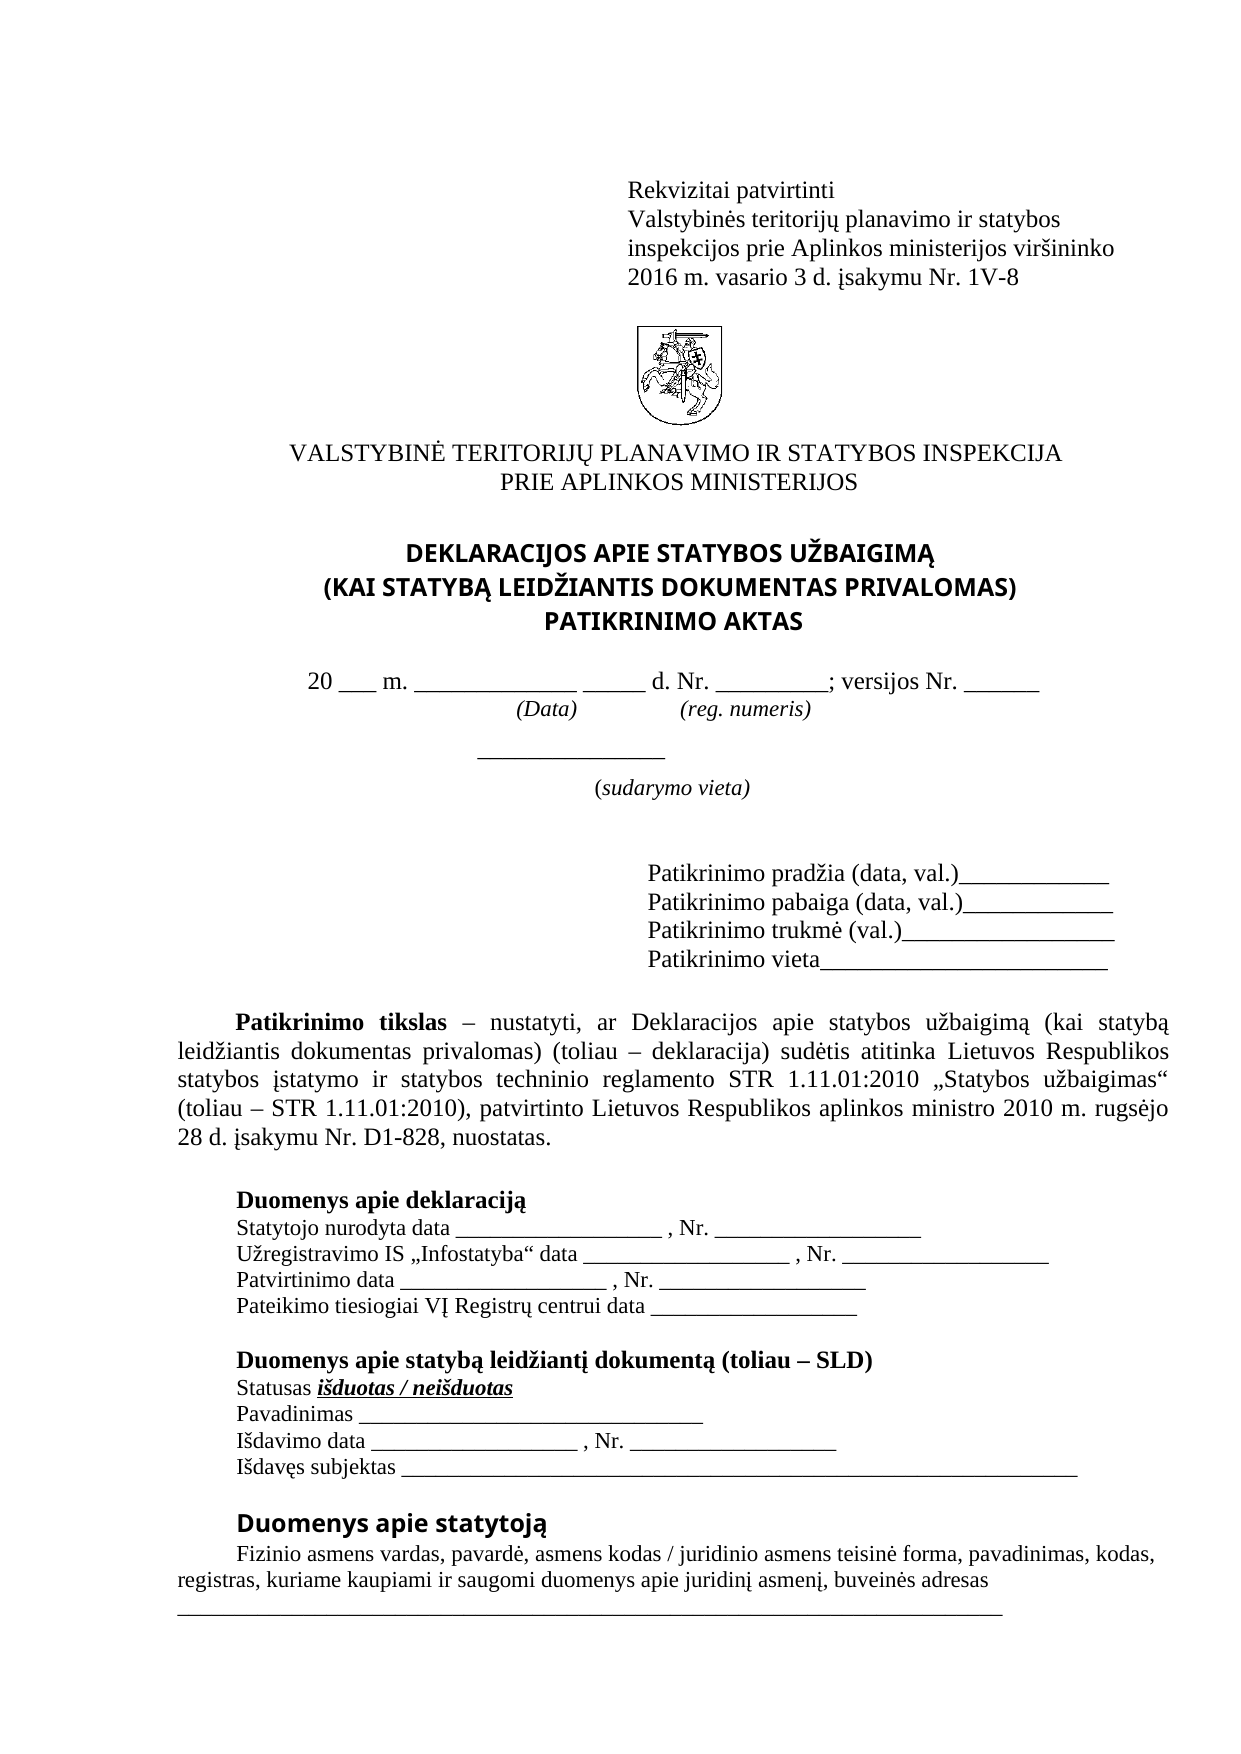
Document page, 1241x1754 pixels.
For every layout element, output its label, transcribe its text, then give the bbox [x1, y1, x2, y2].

table_cell Patikrinimo pabaiga (data, val.)____________ [636, 887, 1134, 915]
text Išdavęs subjektas ___________________________________________________________ [177, 1453, 1169, 1479]
table_header VALSTYBINĖ TERITORIJŲ PLANAVIMO IR STATYBOS INSPEKCIJA PRIE APLINKOS MINISTERIJOS [177, 324, 1181, 501]
text (Data) (reg. numeris) [447, 695, 1169, 721]
text (sudarymo vieta) [177, 774, 1169, 800]
table_cell Patikrinimo vieta_______________________ [636, 944, 1134, 973]
text 2016 m. vasario 3 d. įsakymu Nr. 1V-8 [552, 262, 1169, 290]
text Rekvizitai patvirtinti [552, 175, 1169, 204]
text Statytojo nurodyta data __________________ , Nr. __________________ [177, 1213, 1169, 1240]
text Valstybinės teritorijų planavimo ir statybos [552, 204, 1169, 233]
text patikrinimo aktas [177, 603, 1169, 637]
text Patikrinimo tikslas – nustatyti, ar Deklaracijos apie statybos užbaigimą (kai statybą leidžiantis dokumentas privalomas) (toliau – deklaracija) sudėtis atitinka Lietuvos Respublikos statybos įstatymo ir statybos techninio reglamento STR 1.11.01:2010 „Statybos užbaigimas“ (toliau – STR 1.11.01:2010), patvirtinto Lietuvos Respublikos aplinkos ministro 2010 m. rugsėjo 28 d. įsakymu Nr. D1-828, nuostatas. [177, 1007, 1169, 1151]
text Fizinio asmens vardas, pavardė, asmens kodas / juridinio asmens teisinė forma, pavadinimas, kodas, registras, kuriame kaupiami ir saugomi duomenys apie juridinį asmenį, buveinės adresas ________________________________________________________________________ [177, 1540, 1169, 1619]
text Duomenys apie statybą leidžiantį dokumentą (toliau – SLD) [177, 1345, 1169, 1374]
text inspekcijos prie Aplinkos ministerijos viršininko [552, 233, 1169, 262]
text Duomenys apie statytoją [177, 1506, 1169, 1540]
text Pavadinimas ______________________________ [177, 1400, 1169, 1427]
table_header Patikrinimo pradžia (data, val.)____________ [636, 858, 1134, 887]
text Užregistravimo IS „Infostatyba“ data __________________ , Nr. __________________ [177, 1240, 1169, 1266]
text Pateikimo tiesiogiai VĮ Registrų centrui data __________________ [177, 1293, 1169, 1319]
table_cell Patikrinimo trukmė (val.)_________________ [636, 915, 1134, 944]
text _______________ [177, 733, 1169, 762]
text 20 ___ m. _____________ _____ d. Nr. _________; versijos Nr. ______ [177, 666, 1169, 695]
text Patvirtinimo data __________________ , Nr. __________________ [177, 1266, 1169, 1293]
text Duomenys apie deklaraciją [177, 1185, 1169, 1213]
text Deklaracijos apie statybos užbaigimą [177, 535, 1169, 569]
text Išdavimo data __________________ , Nr. __________________ [177, 1427, 1169, 1453]
text Statusas išduotas / neišduotas [177, 1374, 1169, 1400]
text (kai statybą leidžiantis dokumentas privalomas) [177, 569, 1169, 603]
